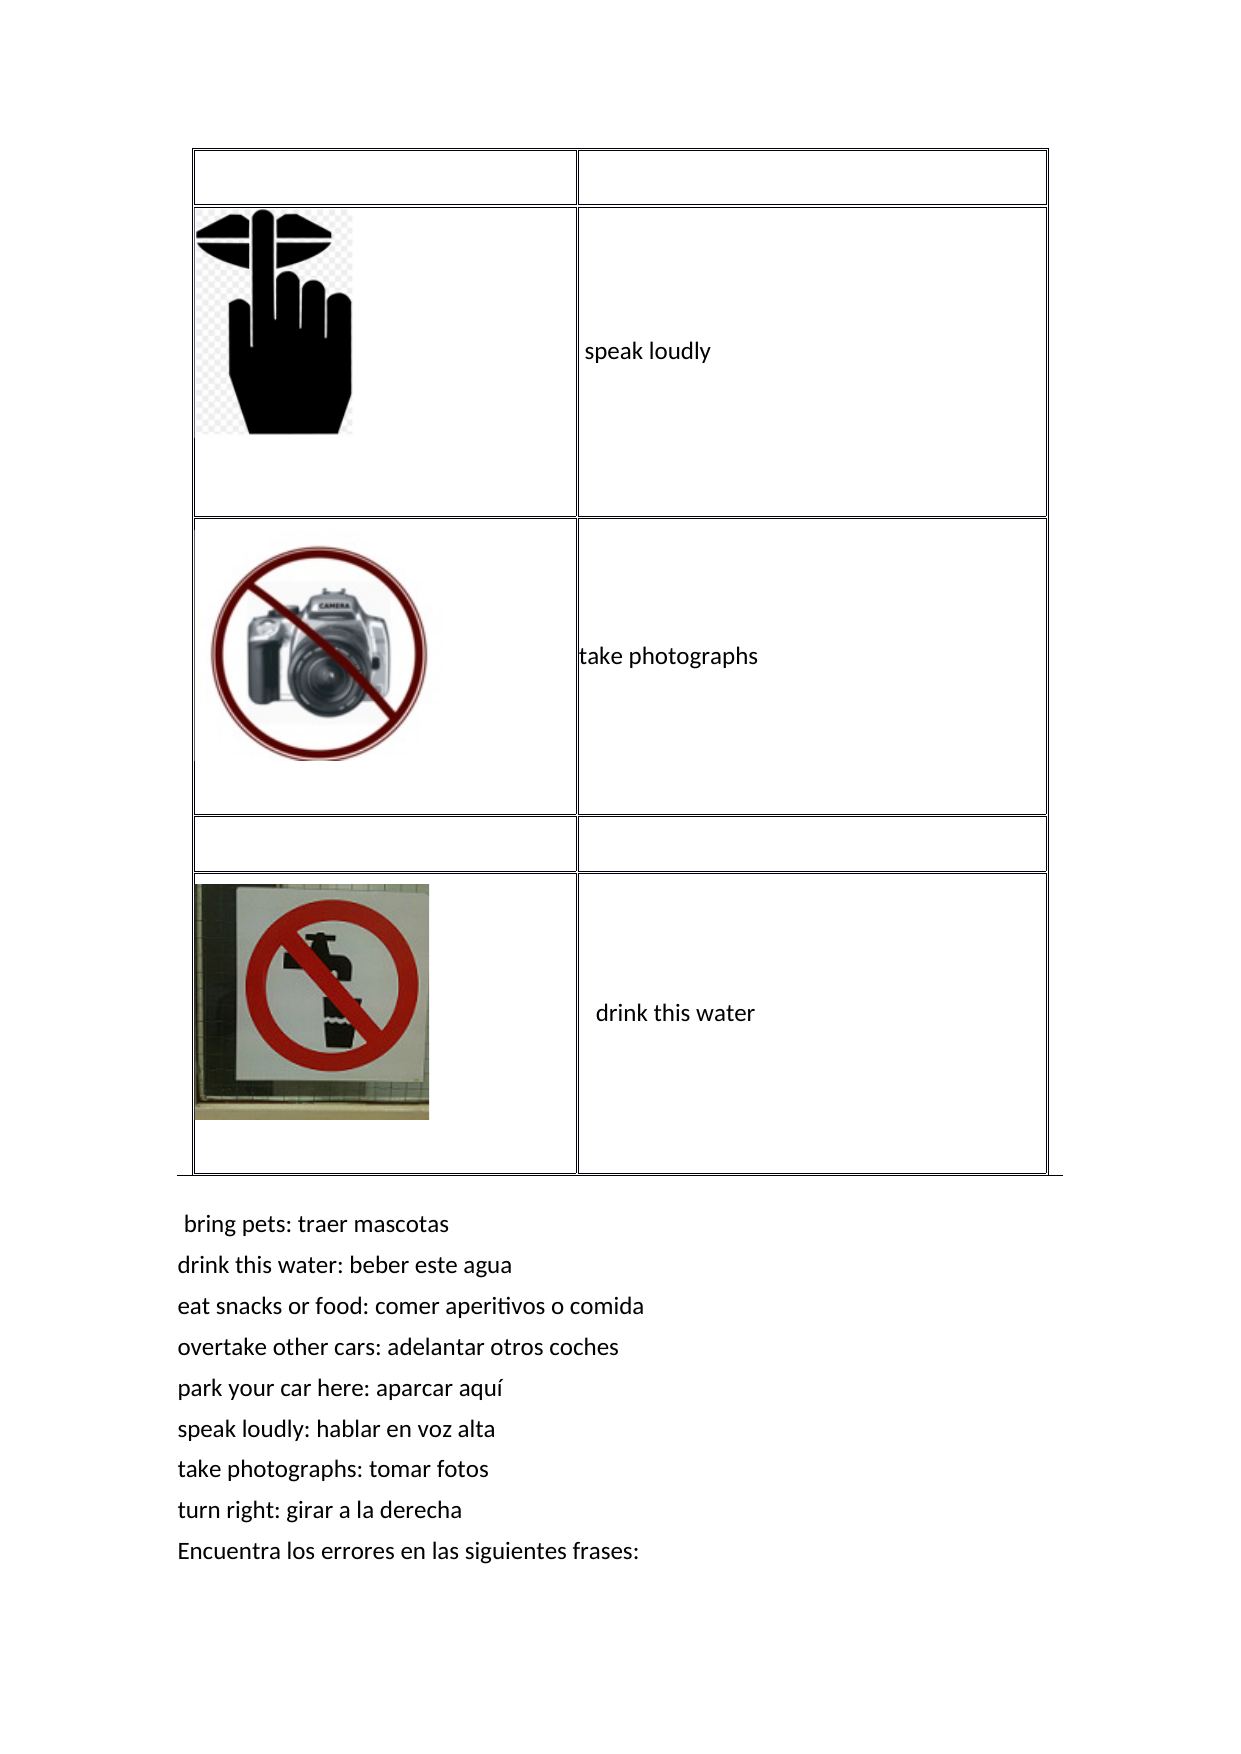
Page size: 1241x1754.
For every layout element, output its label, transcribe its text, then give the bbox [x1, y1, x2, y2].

text eat snacks or food: comer aperitivos o comida [177, 1290, 1063, 1320]
text take photographs: tomar fotos [177, 1454, 1063, 1484]
picture [194, 884, 430, 1120]
table_cell [195, 817, 576, 871]
table_cell [195, 208, 576, 516]
text Encuentra los errores en las siguientes frases: [177, 1536, 1063, 1566]
table_cell take photographs [579, 519, 1046, 814]
text overtake other cars: adelantar otros coches [177, 1331, 1063, 1361]
picture [194, 530, 443, 761]
text turn right: girar a la derecha [177, 1494, 1063, 1525]
table_cell [579, 151, 1046, 204]
text speak loudly: hablar en voz alta [177, 1413, 1063, 1443]
table_cell drink this water [579, 874, 1046, 1172]
table_cell [195, 519, 576, 814]
table_cell speak loudly [579, 208, 1046, 516]
text park your car here: aparcar aquí [177, 1372, 1063, 1402]
text bring pets: traer mascotas [177, 1208, 1063, 1238]
table_cell [195, 151, 576, 204]
table_cell [579, 817, 1046, 871]
table_cell [195, 874, 576, 1172]
text drink this water: beber este agua [177, 1249, 1063, 1279]
picture [194, 208, 370, 438]
